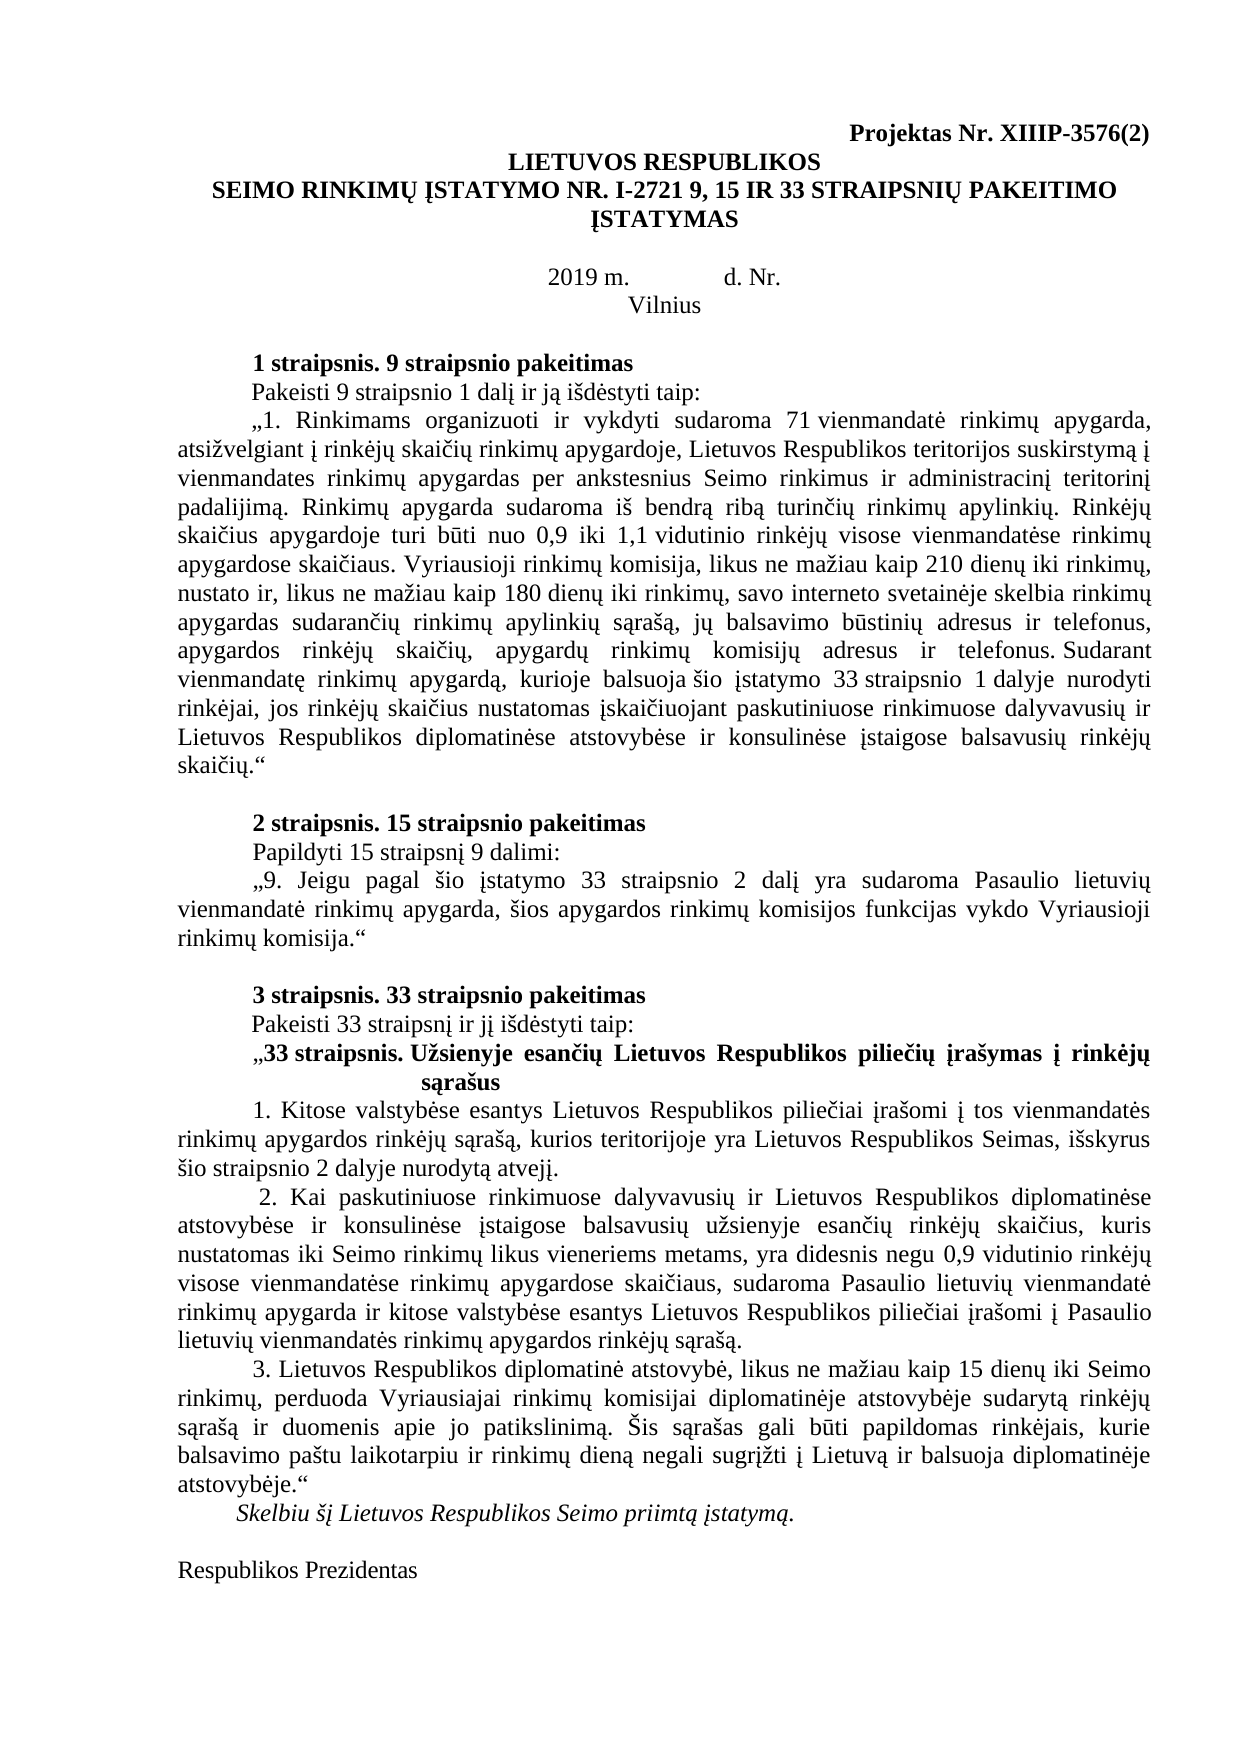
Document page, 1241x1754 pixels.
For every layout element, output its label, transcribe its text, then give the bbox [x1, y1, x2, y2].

text Pakeisti 9 straipsnio 1 dalį ir ją išdėstyti taip: [177, 377, 1152, 406]
text „9. Jeigu pagal šio įstatymo 33 straipsnio 2 dalį yra sudaroma Pasaulio lietuvių vienmandatė rinkimų apygarda, šios apygardos rinkimų komisijos funkcijas vykdo Vyriausioji rinkimų komisija.“ [177, 866, 1152, 952]
text LIETUVOS RESPUBLIKOS [177, 147, 1152, 176]
text Papildyti 15 straipsnį 9 dalimi: [177, 837, 1152, 866]
text „1. Rinkimams organizuoti ir vykdyti sudaroma 71 vienmandatė rinkimų apygarda, atsižvelgiant į rinkėjų skaičių rinkimų apygardoje, Lietuvos Respublikos teritorijos suskirstymą į vienmandates rinkimų apygardas per ankstesnius Seimo rinkimus ir administracinį teritorinį padalijimą. Rinkimų apygarda sudaroma iš bendrą ribą turinčių rinkimų apylinkių. Rinkėjų skaičius apygardoje turi būti nuo 0,9 iki 1,1 vidutinio rinkėjų visose vienmandatėse rinkimų apygardose skaičiaus. Vyriausioji rinkimų komisija, likus ne mažiau kaip 210 dienų iki rinkimų, nustato ir, likus ne mažiau kaip 180 dienų iki rinkimų, savo interneto svetainėje skelbia rinkimų apygardas sudarančių rinkimų apylinkių sąrašą, jų balsavimo būstinių adresus ir telefonus, apygardos rinkėjų skaičių, apygardų rinkimų komisijų adresus ir telefonus. Sudarant vienmandatę rinkimų apygardą, kurioje balsuoja šio įstatymo 33 straipsnio 1 dalyje nurodyti rinkėjai, jos rinkėjų skaičius nustatomas įskaičiuojant paskutiniuose rinkimuose dalyvavusių ir Lietuvos Respublikos diplomatinėse atstovybėse ir konsulinėse įstaigose balsavusių rinkėjų skaičių.“ [177, 406, 1152, 779]
text Vilnius [177, 291, 1152, 319]
text Projektas Nr. XIIIP-3576(2) [847, 118, 1152, 147]
text 2 straipsnis. 15 straipsnio pakeitimas [177, 808, 1152, 837]
text „33 straipsnis. Užsienyje esančių Lietuvos Respublikos piliečių įrašymas į rinkėjų sąrašus [252, 1038, 1152, 1096]
text 2. Kai paskutiniuose rinkimuose dalyvavusių ir Lietuvos Respublikos diplomatinėse atstovybėse ir konsulinėse įstaigose balsavusių užsienyje esančių rinkėjų skaičius, kuris nustatomas iki Seimo rinkimų likus vieneriems metams, yra didesnis negu 0,9 vidutinio rinkėjų visose vienmandatėse rinkimų apygardose skaičiaus, sudaroma Pasaulio lietuvių vienmandatė rinkimų apygarda ir kitose valstybėse esantys Lietuvos Respublikos piliečiai įrašomi į Pasaulio lietuvių vienmandatės rinkimų apygardos rinkėjų sąrašą. [177, 1182, 1152, 1354]
text Skelbiu šį Lietuvos Respublikos Seimo priimtą įstatymą. [177, 1498, 1152, 1527]
text 2019 m. d. Nr. [177, 262, 1152, 291]
text Respublikos Prezidentas [177, 1556, 1152, 1584]
text ĮSTATYMAS [177, 204, 1152, 233]
text 3. Lietuvos Respublikos diplomatinė atstovybė, likus ne mažiau kaip 15 dienų iki Seimo rinkimų, perduoda Vyriausiajai rinkimų komisijai diplomatinėje atstovybėje sudarytą rinkėjų sąrašą ir duomenis apie jo patikslinimą. Šis sąrašas gali būti papildomas rinkėjais, kurie balsavimo paštu laikotarpiu ir rinkimų dieną negali sugrįžti į Lietuvą ir balsuoja diplomatinėje atstovybėje.“ [177, 1354, 1152, 1498]
text Pakeisti 33 straipsnį ir jį išdėstyti taip: [177, 1009, 1152, 1038]
text 3 straipsnis. 33 straipsnio pakeitimas [177, 981, 1152, 1009]
text 1 straipsnis. 9 straipsnio pakeitimas [177, 348, 1152, 377]
text 1. Kitose valstybėse esantys Lietuvos Respublikos piliečiai įrašomi į tos vienmandatės rinkimų apygardos rinkėjų sąrašą, kurios teritorijoje yra Lietuvos Respublikos Seimas, išskyrus šio straipsnio 2 dalyje nurodytą atvejį. [177, 1096, 1152, 1182]
text SEIMO RINKIMŲ ĮSTATYMO NR. I-2721 9, 15 IR 33 STRAIPSNIŲ PAKEITIMO [177, 176, 1152, 204]
